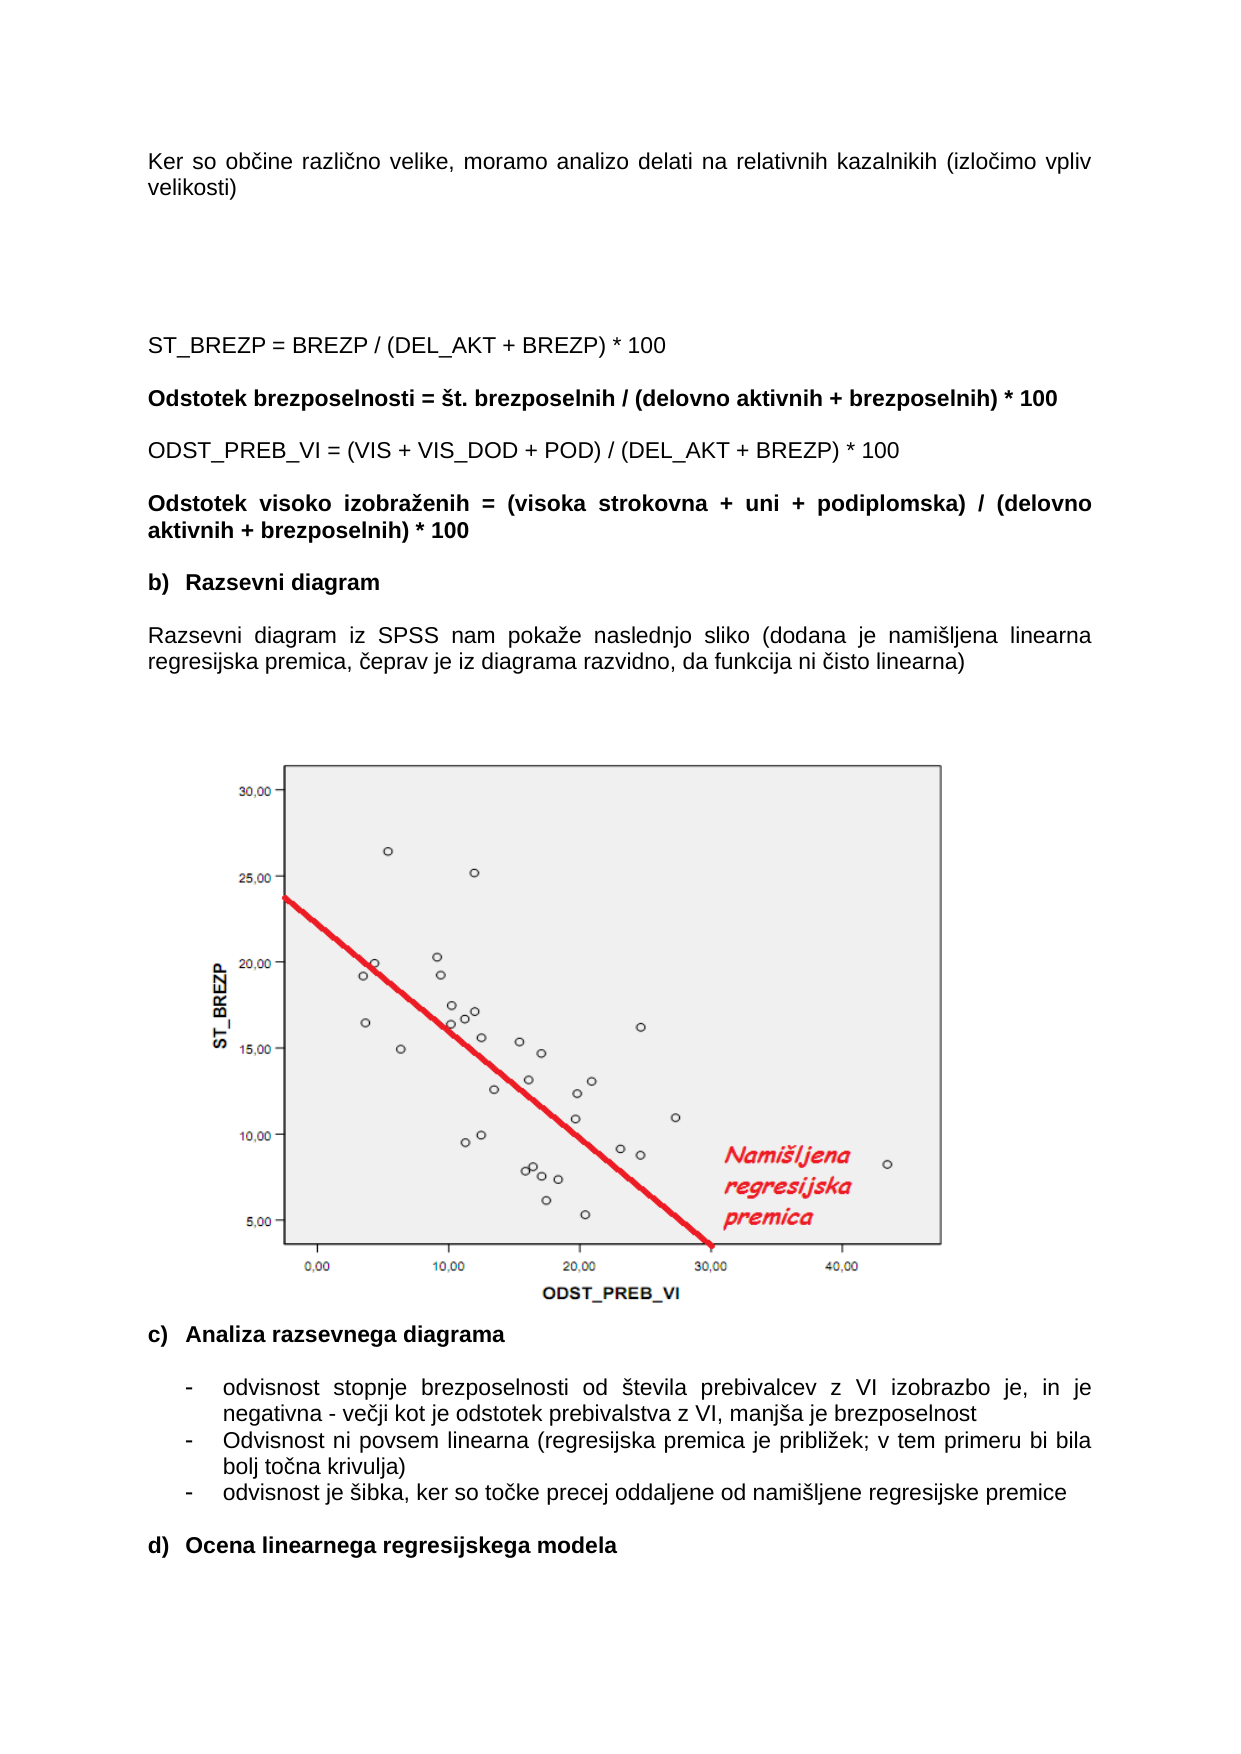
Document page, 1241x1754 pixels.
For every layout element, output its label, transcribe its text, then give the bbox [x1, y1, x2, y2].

text Razsevni diagram iz SPSS nam pokaže naslednjo sliko (dodana je namišljena linearna regresijska premica, čeprav je iz diagrama razvidno, da funkcija ni čisto linearna) [148, 622, 1093, 675]
text Odstotek visoko izobraženih = (visoka strokovna + uni + podiplomska) / (delovno aktivnih + brezposelnih) * 100 [148, 490, 1093, 543]
picture [147, 701, 1004, 1322]
list Ocena linearnega regresijskega modela [148, 1532, 1093, 1558]
text Odstotek brezposelnosti = št. brezposelnih / (delovno aktivnih + brezposelnih) * 100 [148, 385, 1093, 411]
text ODST_PREB_VI = (VIS + VIS_DOD + POD) / (DEL_AKT + BREZP) * 100 [148, 437, 1093, 464]
text ST_BREZP = BREZP / (DEL_AKT + BREZP) * 100 [148, 332, 1093, 358]
text Ker so občine različno velike, moramo analizo delati na relativnih kazalnikih (izločimo vpliv velikosti) [148, 148, 1093, 200]
list odvisnost je šibka, ker so točke precej oddaljene od namišljene regresijske premice [185, 1479, 1093, 1506]
list Analiza razsevnega diagrama [148, 1321, 1093, 1348]
list Odvisnost ni povsem linearna (regresijska premica je približek; v tem primeru bi bila bolj točna krivulja) [185, 1427, 1093, 1479]
list odvisnost stopnje brezposelnosti od števila prebivalcev z VI izobrazbo je, in je negativna - večji kot je odstotek prebivalstva z VI, manjša je brezposelnost [185, 1374, 1093, 1427]
list Razsevni diagram [148, 569, 1093, 596]
